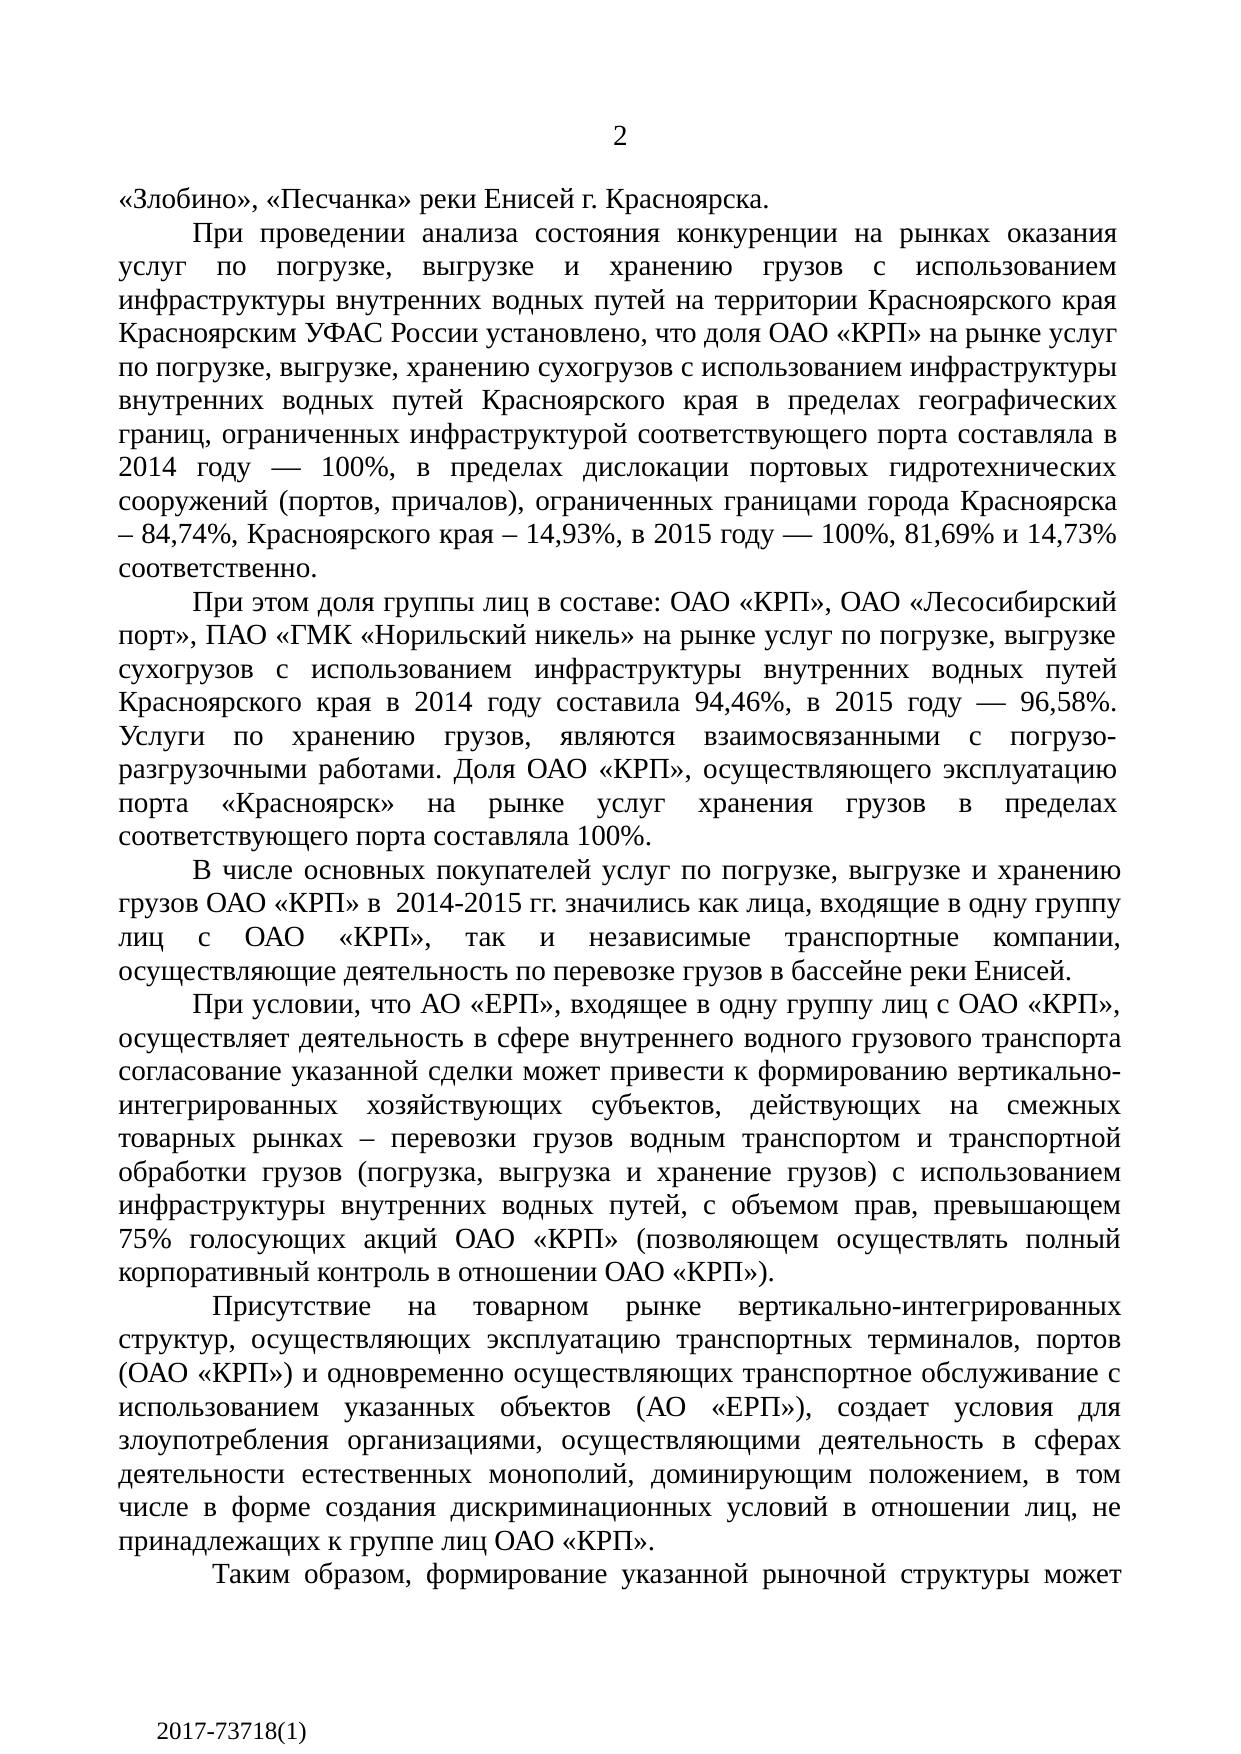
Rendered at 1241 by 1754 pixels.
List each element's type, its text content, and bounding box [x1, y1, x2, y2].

text «Злобино», «Песчанка» реки Енисей г. Красноярска. [118, 181, 1118, 215]
text В числе основных покупателей услуг по погрузке, выгрузке и хранению грузов ОАО «КРП» в 2014-2015 гг. значились как лица, входящие в одну группу лиц с ОАО «КРП», так и независимые транспортные компании, осуществляющие деятельность по перевозке грузов в бассейне реки Енисей. [118, 852, 1122, 986]
text Таким образом, формирование указанной рыночной структуры может [118, 1556, 1122, 1590]
text Присутствие на товарном рынке вертикально-интегрированных структур, осуществляющих эксплуатацию транспортных терминалов, портов (ОАО «КРП») и одновременно осуществляющих транспортное обслуживание с использованием указанных объектов (АО «ЕРП»), создает условия для злоупотребления организациями, осуществляющими деятельность в сферах деятельности естественных монополий, доминирующим положением, в том числе в форме создания дискриминационных условий в отношении лиц, не принадлежащих к группе лиц ОАО «КРП». [118, 1288, 1122, 1556]
text При условии, что АО «ЕРП», входящее в одну группу лиц с ОАО «КРП», осуществляет деятельность в сфере внутреннего водного грузового транспорта согласование указанной сделки может привести к формированию вертикально-интегрированных хозяйствующих субъектов, действующих на смежных товарных рынках – перевозки грузов водным транспортом и транспортной обработки грузов (погрузка, выгрузка и хранение грузов) с использованием инфраструктуры внутренних водных путей, с объемом прав, превышающем 75% голосующих акций ОАО «КРП» (позволяющем осуществлять полный корпоративный контроль в отношении ОАО «КРП»). [118, 986, 1122, 1288]
text При этом доля группы лиц в составе: ОАО «КРП», ОАО «Лесосибирский порт», ПАО «ГМК «Норильский никель» на рынке услуг по погрузке, выгрузке сухогрузов с использованием инфраструктуры внутренних водных путей Красноярского края в 2014 году составила 94,46%, в 2015 году — 96,58%. Услуги по хранению грузов, являются взаимосвязанными с погрузо-разгрузочными работами. Доля ОАО «КРП», осуществляющего эксплуатацию порта «Красноярск» на рынке услуг хранения грузов в пределах соответствующего порта составляла 100%. [118, 584, 1118, 852]
text При проведении анализа состояния конкуренции на рынках оказания услуг по погрузке, выгрузке и хранению грузов с использованием инфраструктуры внутренних водных путей на территории Красноярского края Красноярским УФАС России установлено, что доля ОАО «КРП» на рынке услуг по погрузке, выгрузке, хранению сухогрузов с использованием инфраструктуры внутренних водных путей Красноярского края в пределах географических границ, ограниченных инфраструктурой соответствующего порта составляла в 2014 году — 100%, в пределах дислокации портовых гидротехнических сооружений (портов, причалов), ограниченных границами города Красноярска – 84,74%, Красноярского края – 14,93%, в 2015 году — 100%, 81,69% и 14,73% соответственно. [118, 215, 1118, 584]
